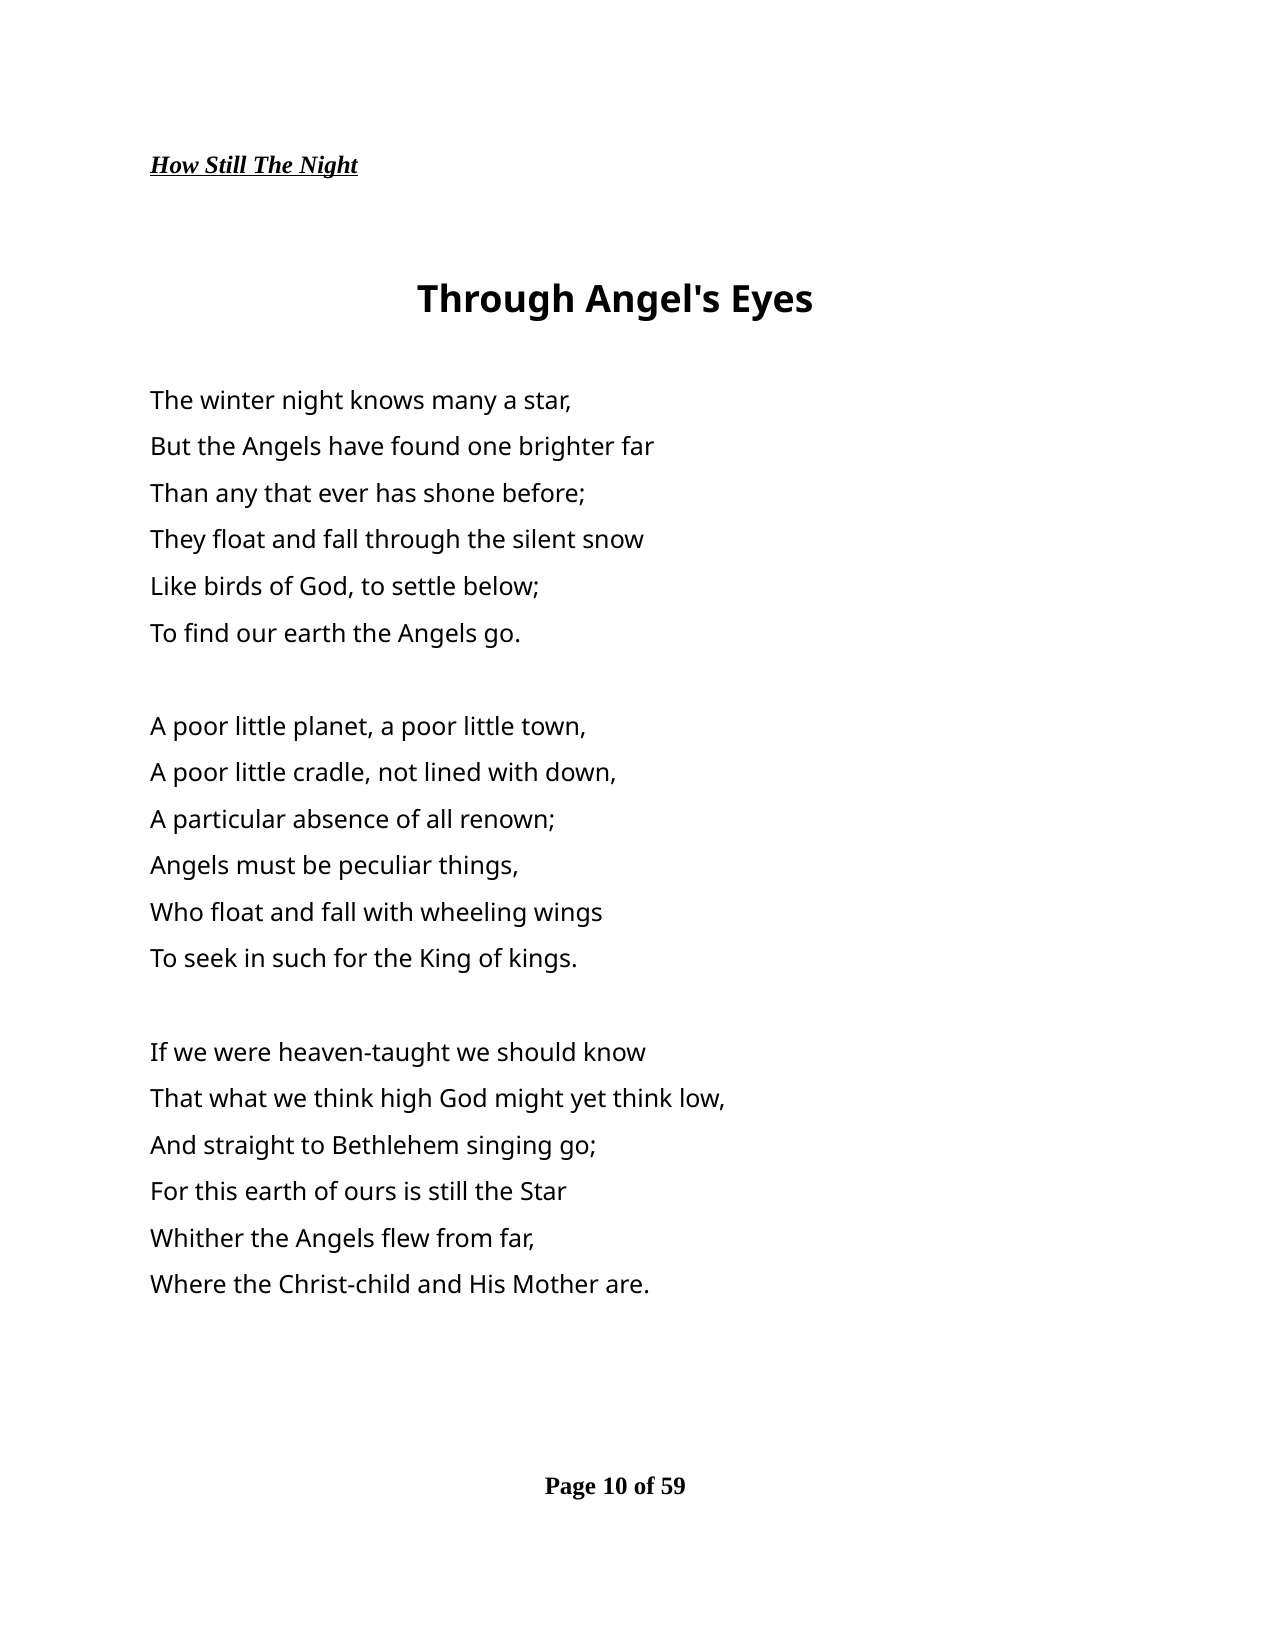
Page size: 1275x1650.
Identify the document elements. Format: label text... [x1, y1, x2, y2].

text Like birds of God, to settle below; [150, 569, 1080, 603]
text And straight to Bethlehem singing go; [150, 1127, 1080, 1161]
text They float and fall through the silent snow [150, 522, 1080, 556]
text Who float and fall with wheeling wings [150, 894, 1080, 929]
text Whither the Angels flew from far, [150, 1221, 1080, 1254]
text The winter night knows many a star, [150, 382, 1080, 416]
text Through Angel's Eyes [150, 272, 1080, 323]
text Angels must be peculiar things, [150, 848, 1080, 882]
text A poor little planet, a poor little town, [150, 708, 1080, 742]
text A poor little cradle, not lined with down, [150, 755, 1080, 789]
text To seek in such for the King of kings. [150, 941, 1080, 975]
text A particular absence of all renown; [150, 801, 1080, 836]
text Than any that ever has shone before; [150, 476, 1080, 509]
text For this earth of ours is still the Star [150, 1174, 1080, 1208]
text Where the Christ-child and His Mother are. [150, 1267, 1080, 1301]
text That what we think high God might yet think low, [150, 1081, 1080, 1115]
text But the Angels have found one brighter far [150, 429, 1080, 463]
text If we were heaven-taught we should know [150, 1034, 1080, 1068]
text To find our earth the Angels go. [150, 615, 1080, 649]
